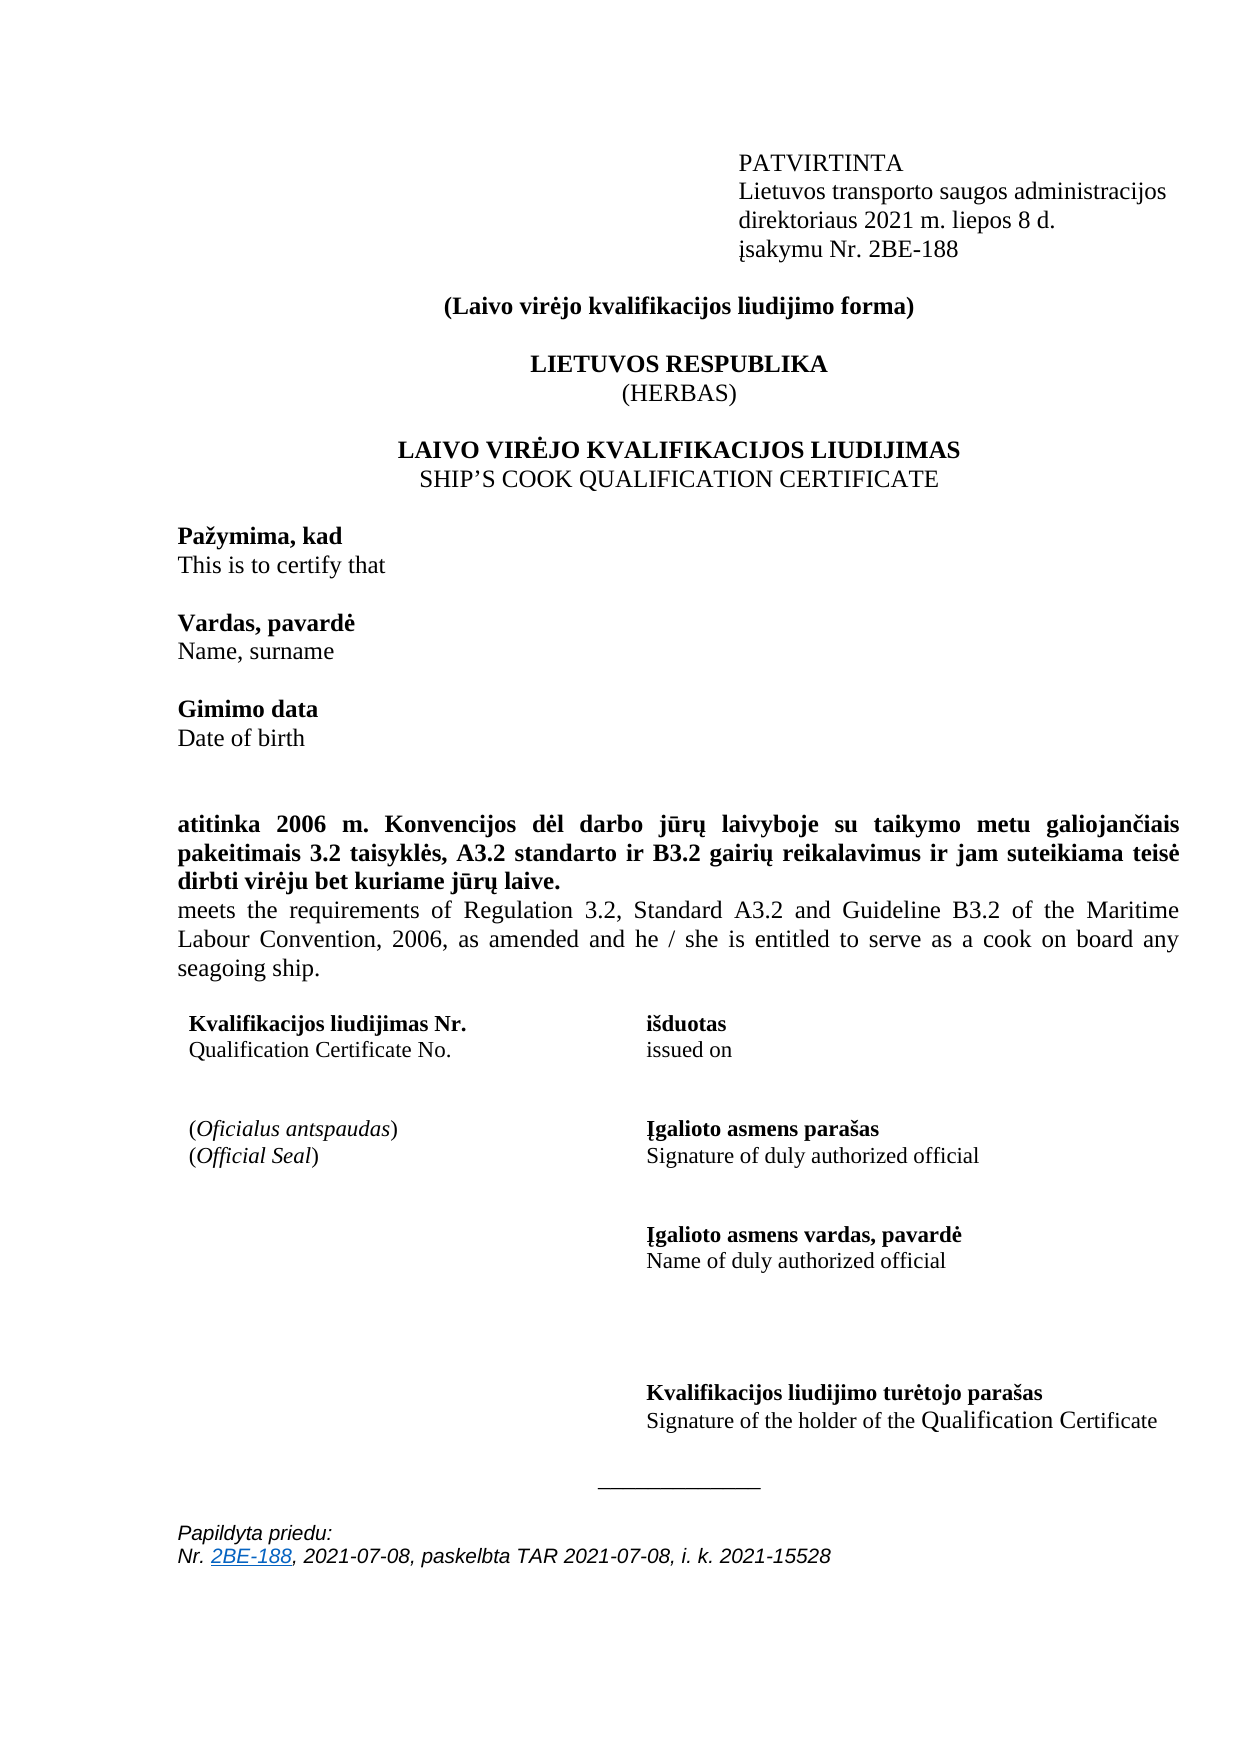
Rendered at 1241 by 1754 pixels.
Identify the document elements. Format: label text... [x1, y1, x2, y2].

text _____________ [177, 1463, 1181, 1492]
text This is to certify that [177, 550, 1181, 579]
text Vardas, pavardė [177, 608, 1181, 636]
table_cell Kvalifikacijos liudijimo turėtojo parašas Signature of the holder of the Qualification Certificate [635, 1379, 1181, 1434]
text įsakymu Nr. 2BE-188 [738, 234, 1181, 263]
table_cell (Oficialus antspaudas) (Official Seal) [177, 1116, 635, 1221]
table_cell [177, 1379, 635, 1434]
table_header Kvalifikacijos liudijimas Nr. Qualification Certificate No. [177, 1010, 635, 1116]
text atitinka 2006 m. Konvencijos dėl darbo jūrų laivyboje su taikymo metu galiojančiais pakeitimais 3.2 taisyklės, A3.2 standarto ir B3.2 gairių reikalavimus ir jam suteikiama teisė dirbti virėju bet kuriame jūrų laive. [177, 809, 1181, 895]
text direktoriaus 2021 m. liepos 8 d. [738, 205, 1181, 234]
text (Laivo virėjo kvalifikacijos liudijimo forma) [177, 291, 1181, 320]
text LAIVO VIRĖJO KVALIFIKACIJOS LIUDIJIMAS [177, 435, 1181, 464]
text SHIP’S COOK QUALIFICATION CERTIFICATE [177, 464, 1181, 493]
text Pažymima, kad [177, 521, 1181, 550]
table_cell [177, 1221, 635, 1379]
text (HERBAS) [177, 378, 1181, 406]
text Lietuvos transporto saugos administracijos [738, 176, 1181, 205]
text Papildyta priedu: [177, 1520, 1181, 1544]
text LIETUVOS RESPUBLIKA [177, 349, 1181, 378]
table_header išduotas issued on [635, 1010, 1181, 1116]
text Gimimo data [177, 694, 1181, 723]
text meets the requirements of Regulation 3.2, Standard A3.2 and Guideline B3.2 of the Maritime Labour Convention, 2006, as amended and he / she is entitled to serve as a cook on board any seagoing ship. [177, 895, 1181, 981]
text PATVIRTINTA [738, 148, 1181, 176]
table_cell Įgalioto asmens parašas Signature of duly authorized official [635, 1116, 1181, 1221]
text Date of birth [177, 723, 1181, 751]
text Name, surname [177, 636, 1181, 665]
text Nr. 2BE-188, 2021-07-08, paskelbta TAR 2021-07-08, i. k. 2021-15528 [177, 1544, 1181, 1568]
table_cell Įgalioto asmens vardas, pavardė Name of duly authorized official [635, 1221, 1181, 1379]
